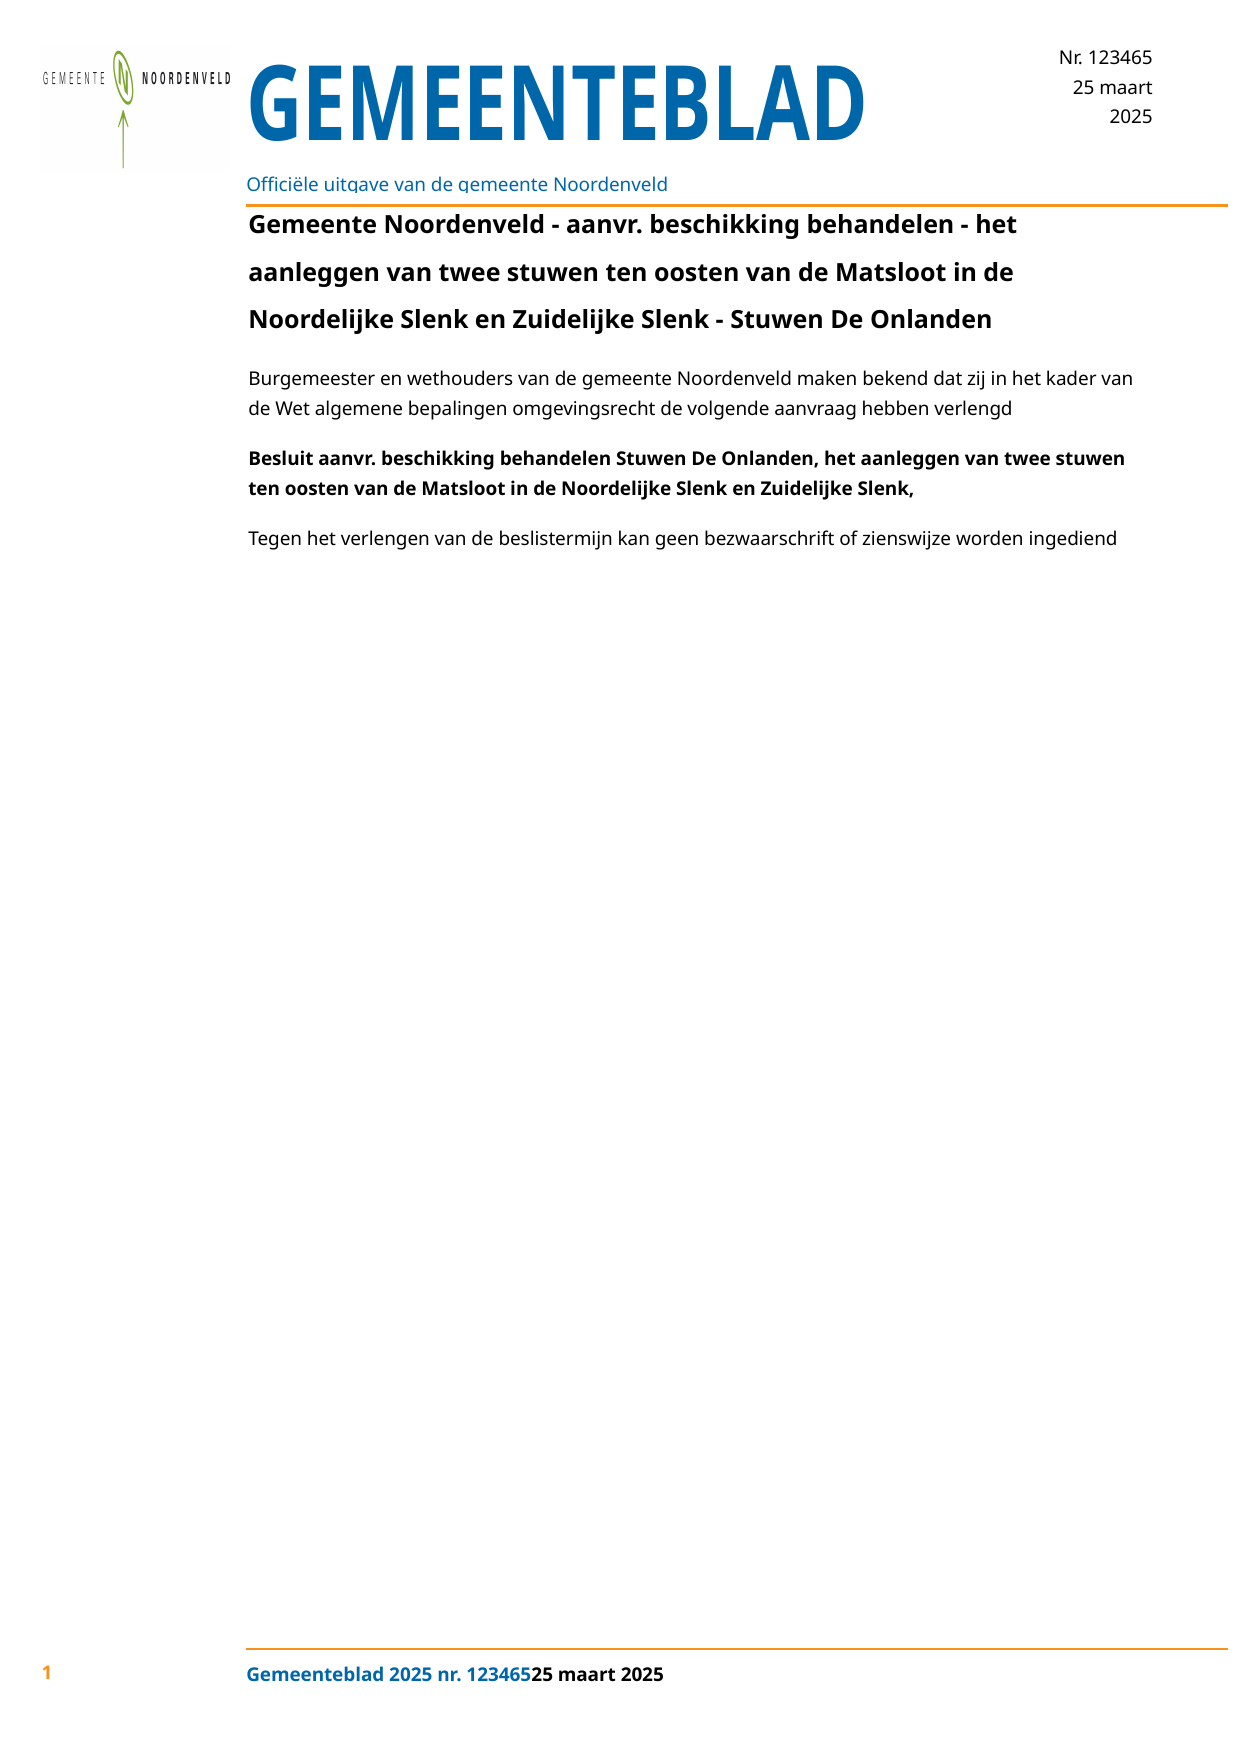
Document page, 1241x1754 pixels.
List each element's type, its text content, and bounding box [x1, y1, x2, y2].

text Burgemeester en wethouders van de gemeente Noordenveld maken bekend dat zij in het kader van de Wet algemene bepalingen omgevingsrecht de volgende aanvraag hebben verlengd [248, 366, 1152, 421]
text Gemeente Noordenveld - aanvr. beschikking behandelen - het aanleggen van twee stuwen ten oosten van de Matsloot in de Noordelijke Slenk en Zuidelijke Slenk - Stuwen De Onlanden [248, 207, 1152, 336]
picture [41, 47, 231, 172]
text Besluit aanvr. beschikking behandelen Stuwen De Onlanden, het aanleggen van twee stuwen ten oosten van de Matsloot in de Noordelijke Slenk en Zuidelijke Slenk, [248, 446, 1152, 501]
text Tegen het verlengen van de beslistermijn kan geen bezwaarschrift of zienswijze worden ingediend [248, 526, 1152, 551]
